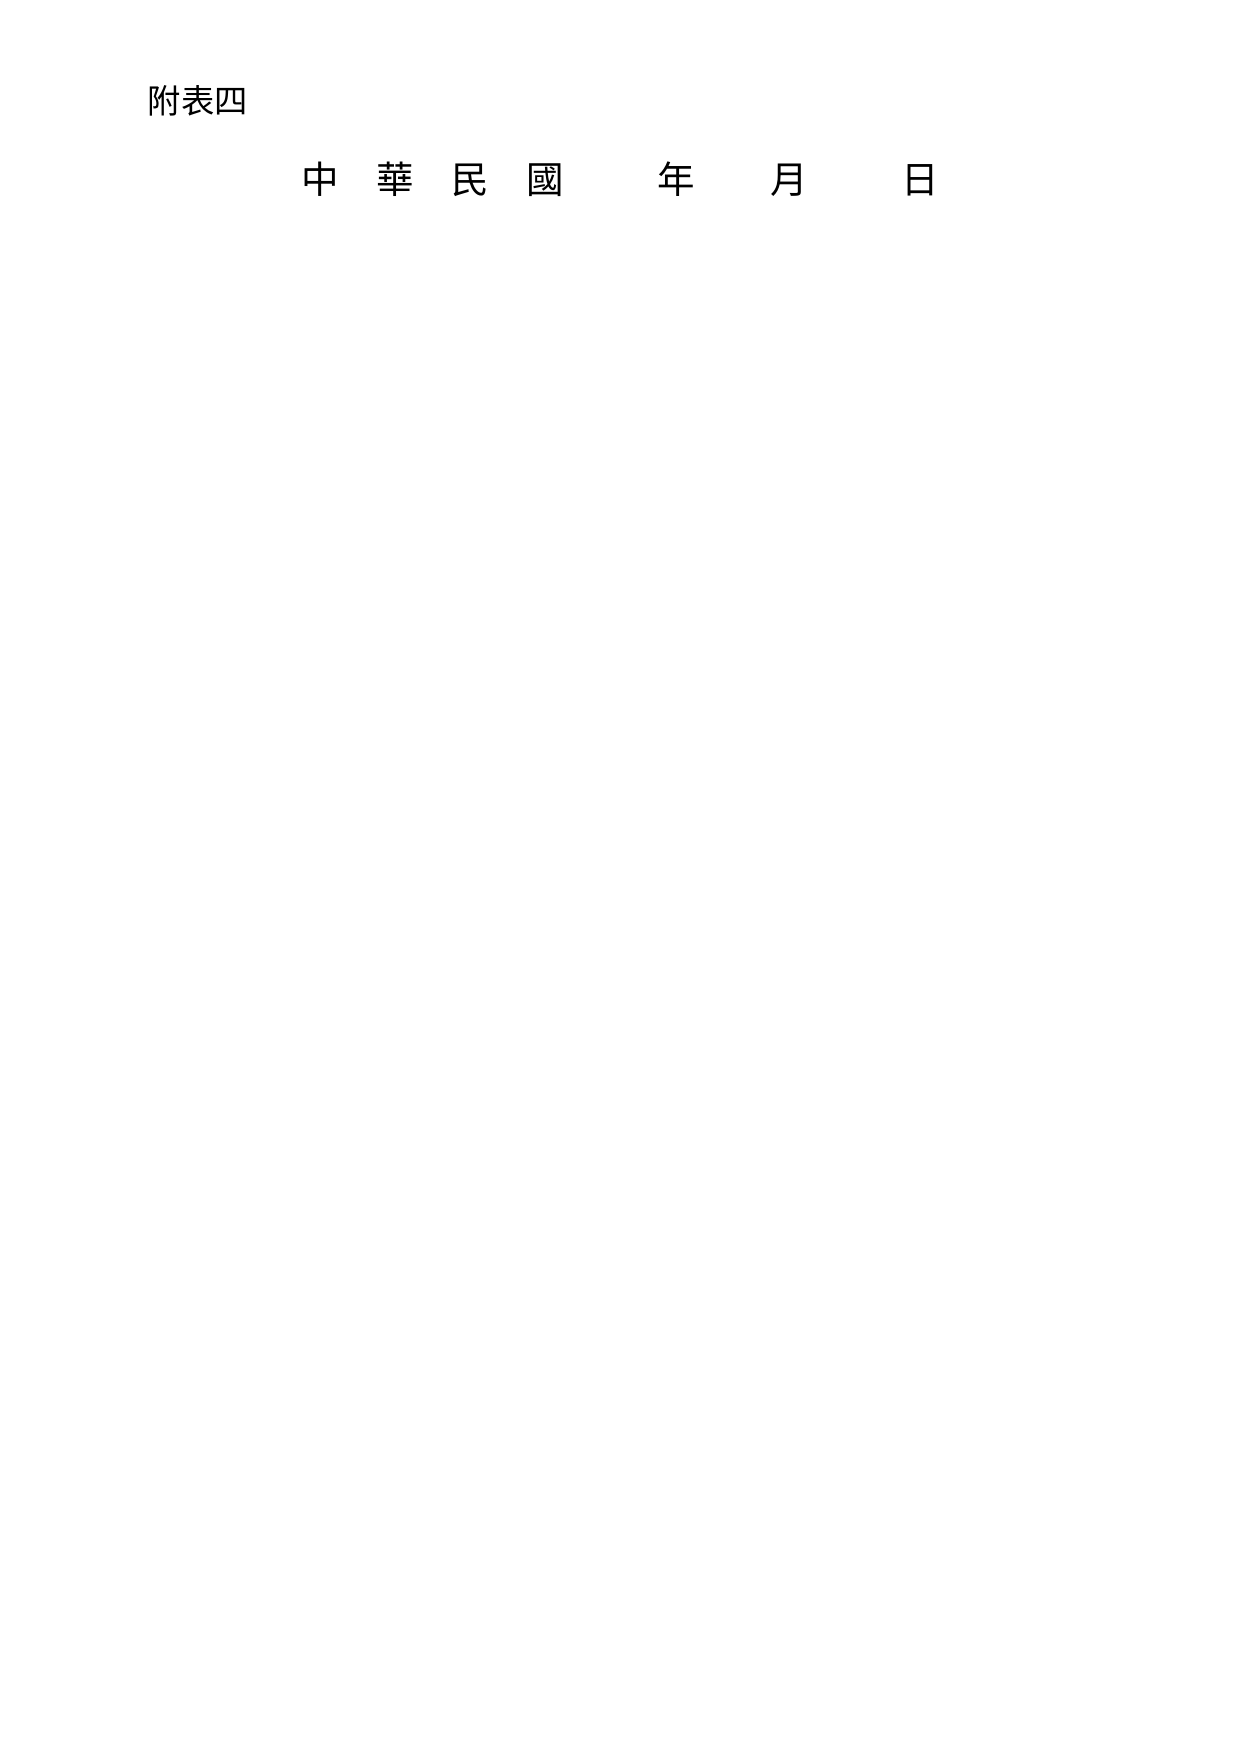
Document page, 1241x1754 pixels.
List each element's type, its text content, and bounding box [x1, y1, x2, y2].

text 中 華 民 國 年 月 日 [148, 150, 1093, 204]
